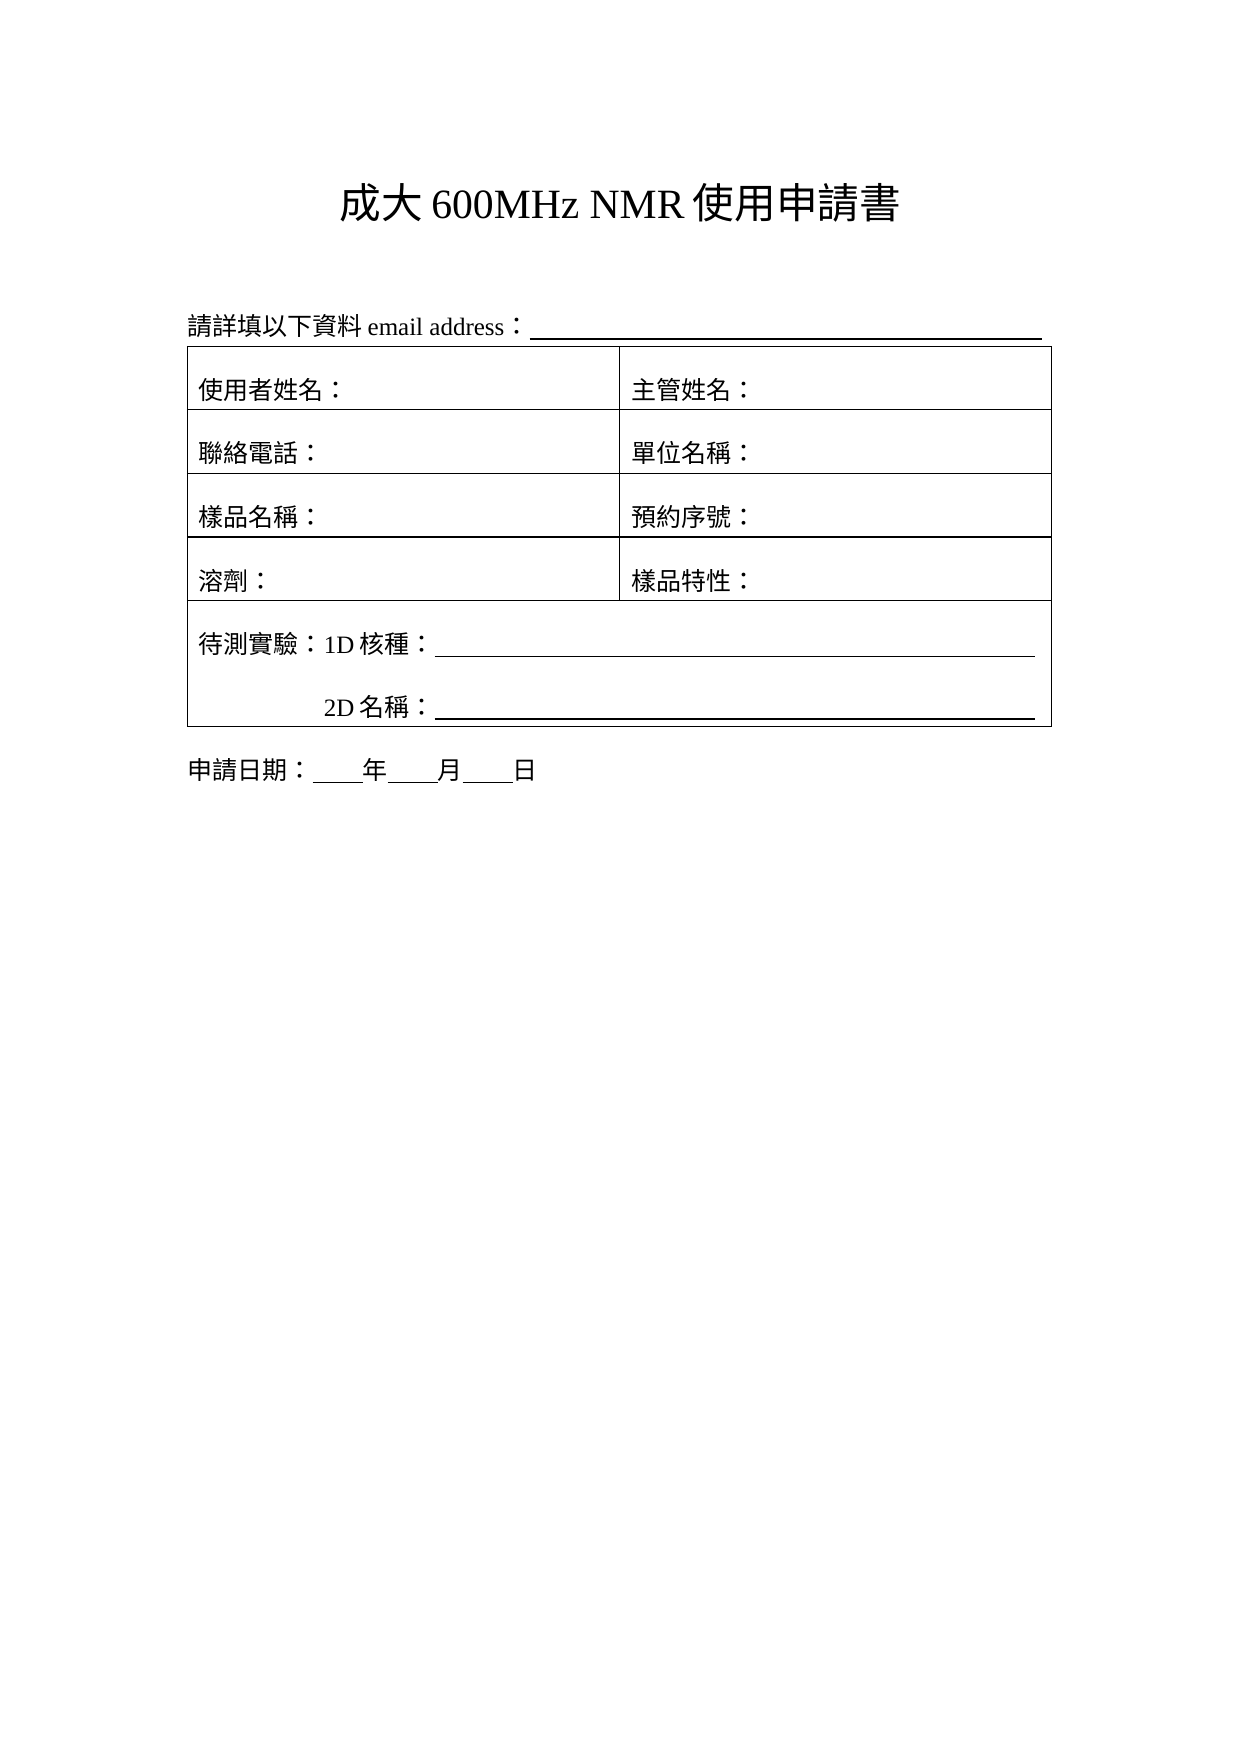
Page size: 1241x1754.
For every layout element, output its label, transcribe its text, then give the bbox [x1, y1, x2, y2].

table_cell 聯絡電話： [188, 410, 619, 473]
table_header 主管姓名： [620, 347, 1051, 409]
table_cell 待測實驗：1D核種： 2D名稱： [188, 601, 1051, 726]
table_cell 單位名稱： [620, 410, 1051, 473]
table_cell 溶劑： [188, 538, 619, 600]
table_header 使用者姓名： [188, 347, 619, 409]
text 成大600MHz NMR使用申請書 [187, 158, 1053, 221]
table_cell 樣品特性： [620, 538, 1051, 600]
table_cell 樣品名稱： [188, 474, 619, 536]
text 申請日期： 年 月 日 [187, 727, 1053, 789]
text 請詳填以下資料email address： [187, 283, 1053, 346]
table_cell 預約序號： [620, 474, 1051, 536]
